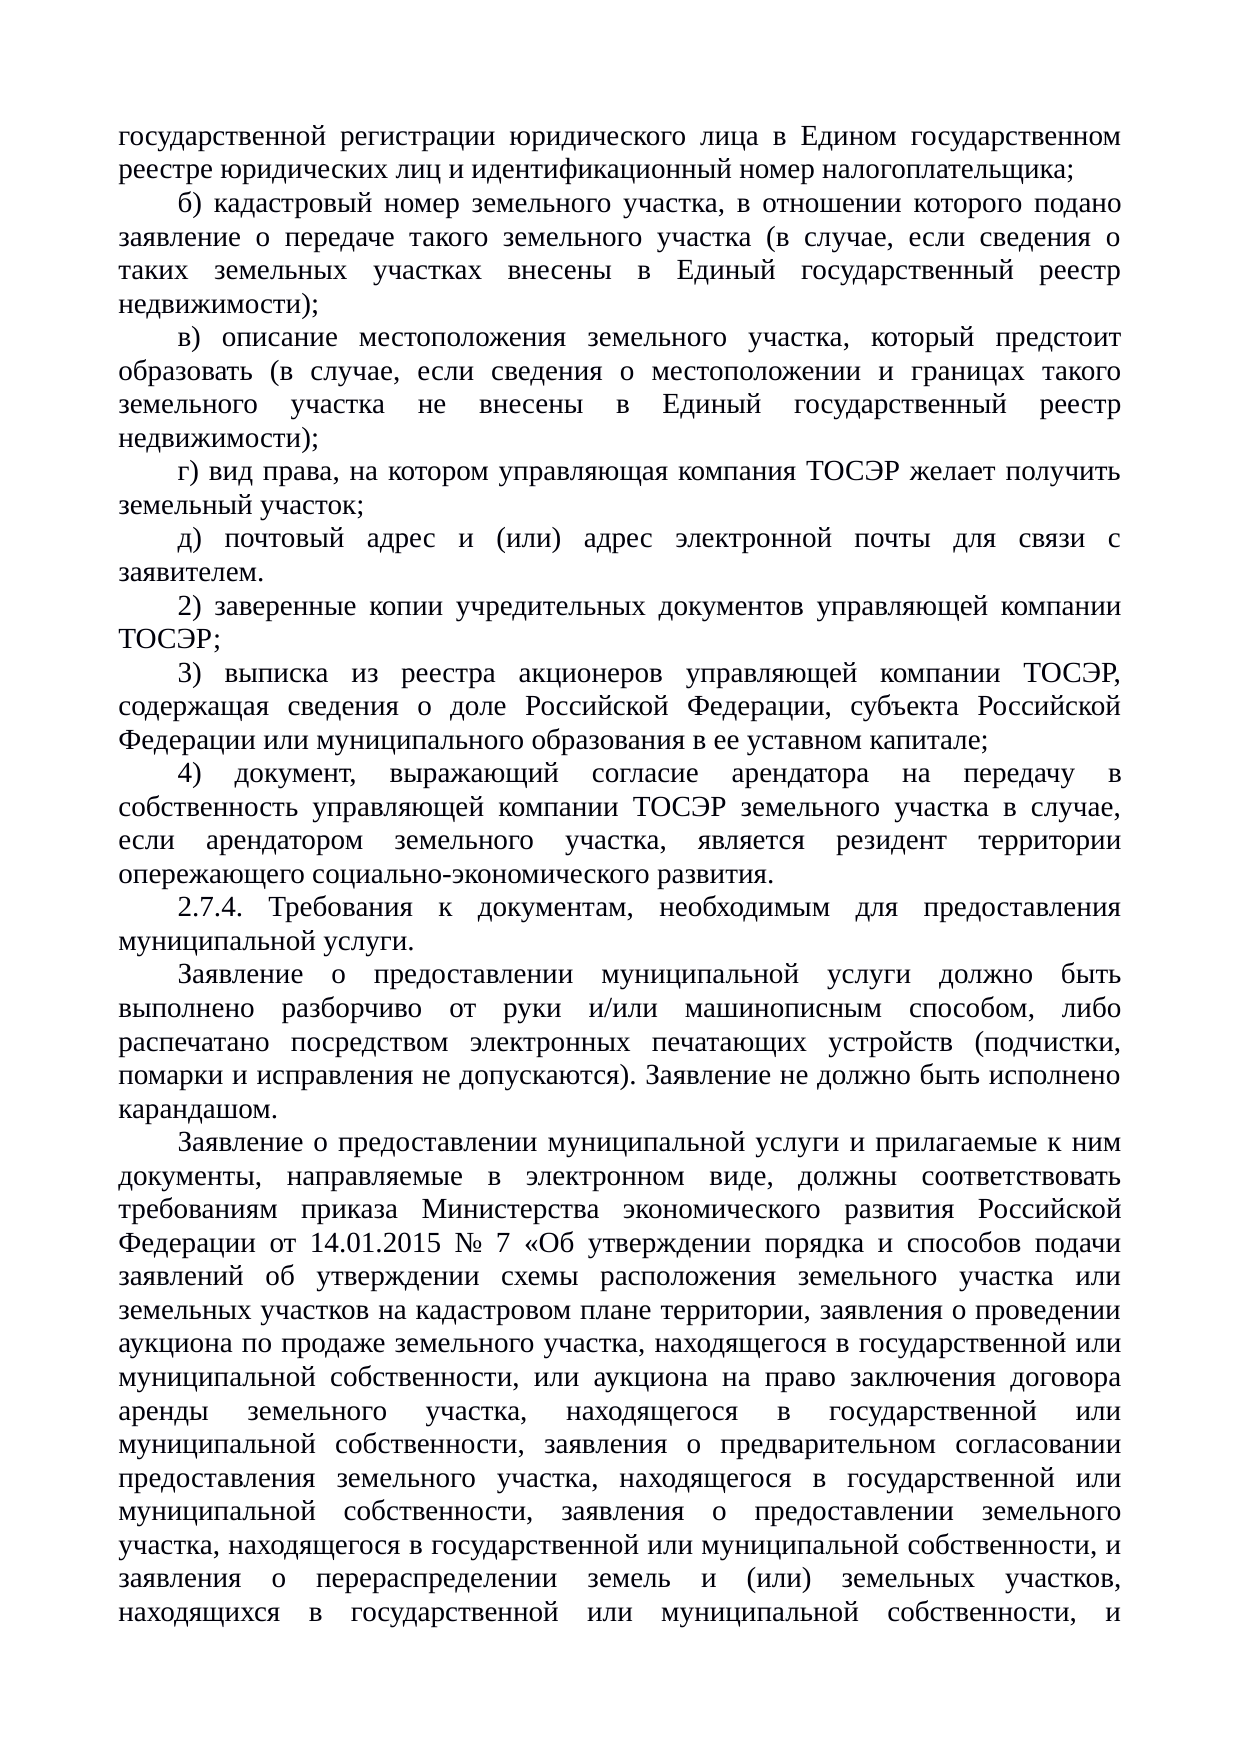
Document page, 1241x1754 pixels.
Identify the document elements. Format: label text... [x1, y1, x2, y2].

text 3) выписка из реестра акционеров управляющей компании ТОСЭР, содержащая сведения о доле Российской Федерации, субъекта Российской Федерации или муниципального образования в ее уставном капитале; [118, 655, 1122, 755]
text 4) документ, выражающий согласие арендатора на передачу в собственность управляющей компании ТОСЭР земельного участка в случае, если арендатором земельного участка, является резидент территории опережающего социально-экономического развития. [118, 755, 1122, 889]
text 2.7.4. Требования к документам, необходимым для предоставления муниципальной услуги. [118, 889, 1122, 957]
text г) вид права, на котором управляющая компания ТОСЭР желает получить земельный участок; [118, 453, 1122, 521]
text Заявление о предоставлении муниципальной услуги и прилагаемые к ним документы, направляемые в электронном виде, должны соответствовать требованиям приказа Министерства экономического развития Российской Федерации от 14.01.2015 № 7 «Об утверждении порядка и способов подачи заявлений об утверждении схемы расположения земельного участка или земельных участков на кадастровом плане территории, заявления о проведении аукциона по продаже земельного участка, находящегося в государственной или муниципальной собственности, или аукциона на право заключения договора аренды земельного участка, находящегося в государственной или муниципальной собственности, заявления о предварительном согласовании предоставления земельного участка, находящегося в государственной или муниципальной собственности, заявления о предоставлении земельного участка, находящегося в государственной или муниципальной собственности, и заявления о перераспределении земель и (или) земельных участков, находящихся в государственной или муниципальной собственности, и [118, 1124, 1122, 1627]
text 2) заверенные копии учредительных документов управляющей компании ТОСЭР; [118, 588, 1122, 655]
text б) кадастровый номер земельного участка, в отношении которого подано заявление о передаче такого земельного участка (в случае, если сведения о таких земельных участках внесены в Единый государственный реестр недвижимости); [118, 185, 1122, 319]
text государственной регистрации юридического лица в Едином государственном реестре юридических лиц и идентификационный номер налогоплательщика; [118, 118, 1122, 185]
text Заявление о предоставлении муниципальной услуги должно быть выполнено разборчиво от руки и/или машинописным способом, либо распечатано посредством электронных печатающих устройств (подчистки, помарки и исправления не допускаются). Заявление не должно быть исполнено карандашом. [118, 957, 1122, 1124]
text д) почтовый адрес и (или) адрес электронной почты для связи с заявителем. [118, 521, 1122, 588]
text в) описание местоположения земельного участка, который предстоит образовать (в случае, если сведения о местоположении и границах такого земельного участка не внесены в Единый государственный реестр недвижимости); [118, 319, 1122, 453]
